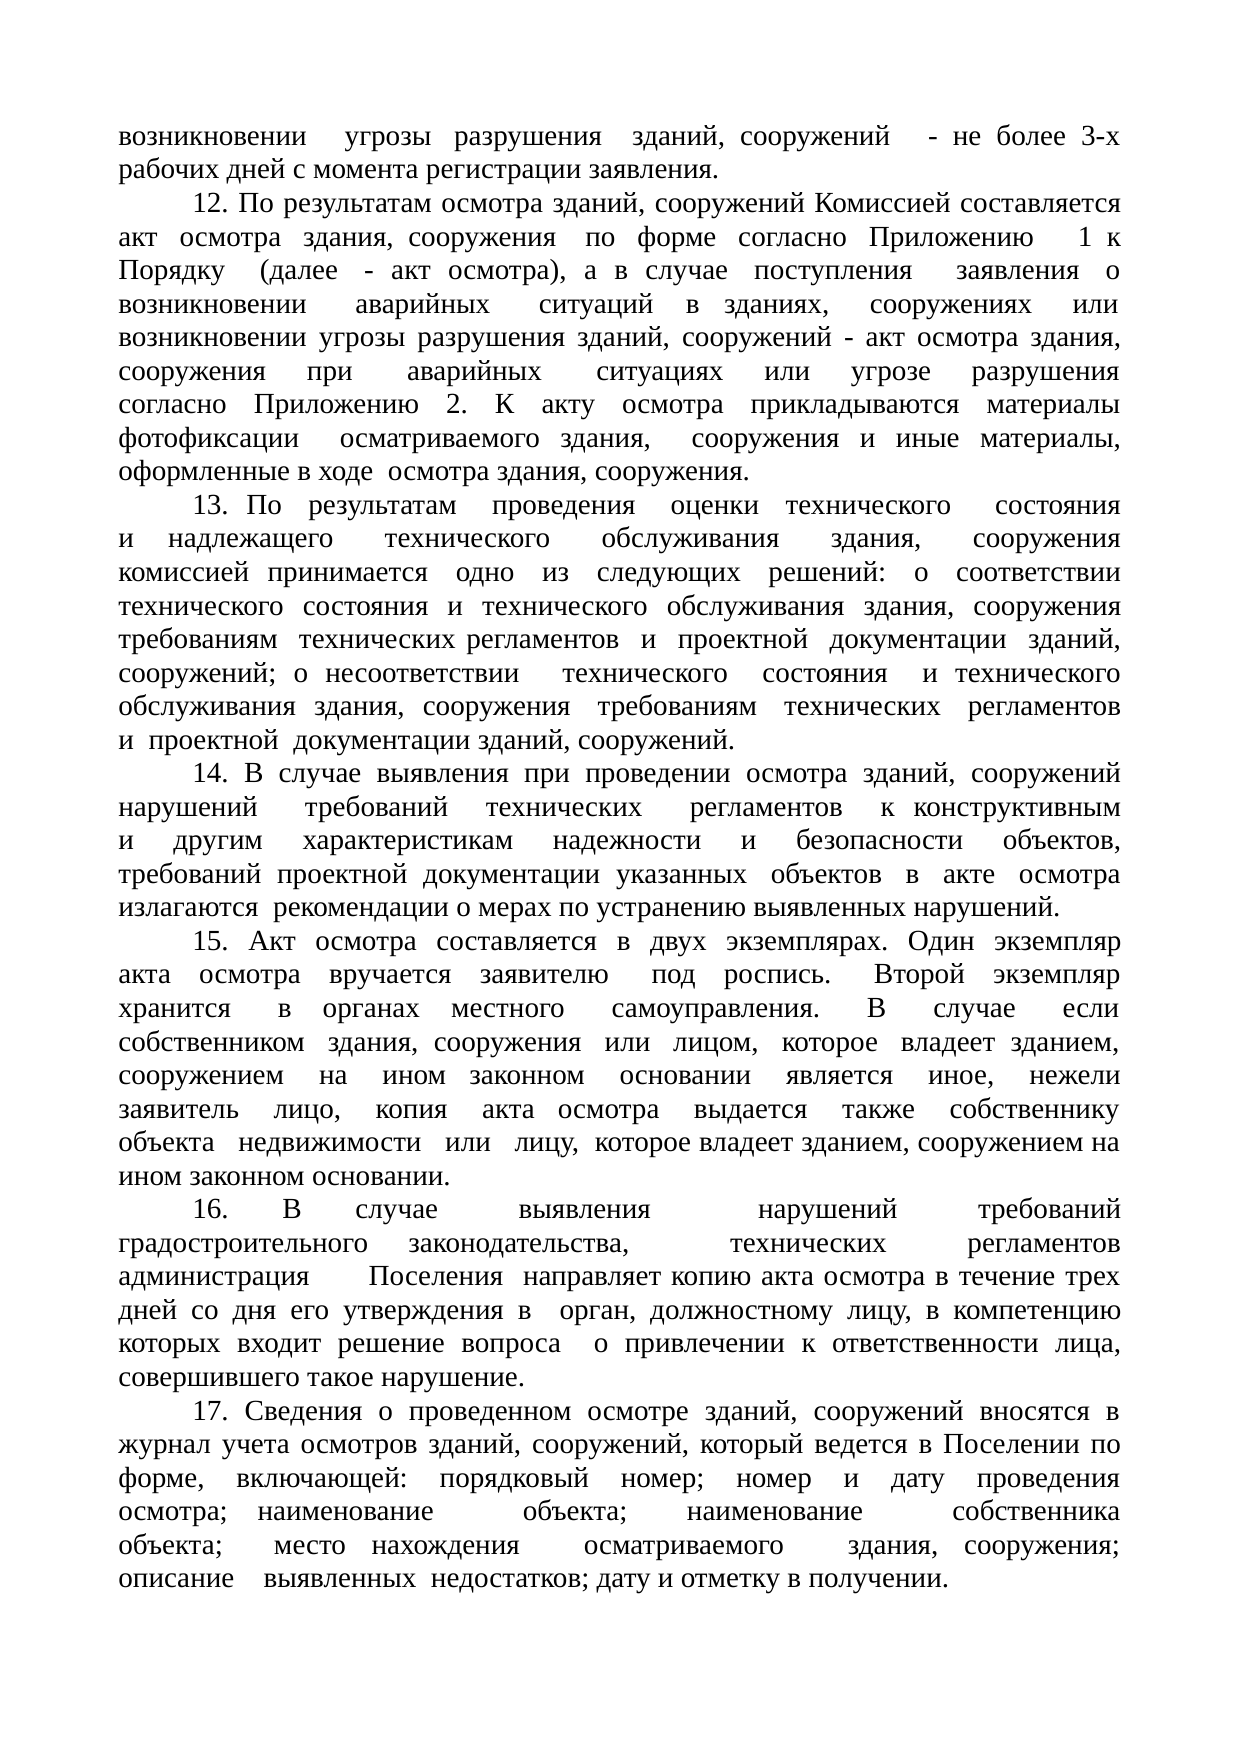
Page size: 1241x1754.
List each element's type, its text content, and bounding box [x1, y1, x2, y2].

text 13. По результатам проведения оценки технического состояния и надлежащего технического обслуживания здания, сооружения комиссией принимается одно из следующих решений: о соответствии технического состояния и технического обслуживания здания, сооружения требованиям технических регламентов и проектной документации зданий, сооружений; о несоответствии технического состояния и технического обслуживания здания, сооружения требованиям технических регламентов и проектной документации зданий, сооружений. [118, 487, 1122, 755]
text 14. В случае выявления при проведении осмотра зданий, сооружений нарушений требований технических регламентов к конструктивным и другим характеристикам надежности и безопасности объектов, требований проектной документации указанных объектов в акте осмотра излагаются рекомендации о мерах по устранению выявленных нарушений. [118, 755, 1122, 923]
text возникновении угрозы разрушения зданий, сооружений - не более 3-х рабочих дней с момента регистрации заявления. [118, 118, 1122, 185]
text 16. В случае выявления нарушений требований градостроительного законодательства, технических регламентов администрация Поселения направляет копию акта осмотра в течение трех дней со дня его утверждения в орган, должностному лицу, в компетенцию которых входит решение вопроса о привлечении к ответственности лица, совершившего такое нарушение. [118, 1191, 1122, 1393]
text 17. Сведения о проведенном осмотре зданий, сооружений вносятся в журнал учета осмотров зданий, сооружений, который ведется в Поселении по форме, включающей: порядковый номер; номер и дату проведения осмотра; наименование объекта; наименование собственника объекта; место нахождения осматриваемого здания, сооружения; описание выявленных недостатков; дату и отметку в получении. [118, 1393, 1122, 1594]
text 12. По результатам осмотра зданий, сооружений Комиссией составляется акт осмотра здания, сооружения по форме согласно Приложению 1 к Порядку (далее - акт осмотра), а в случае поступления заявления о возникновении аварийных ситуаций в зданиях, сооружениях или возникновении угрозы разрушения зданий, сооружений - акт осмотра здания, сооружения при аварийных ситуациях или угрозе разрушения согласно Приложению 2. К акту осмотра прикладываются материалы фотофиксации осматриваемого здания, сооружения и иные материалы, оформленные в ходе осмотра здания, сооружения. [118, 185, 1122, 487]
text 15. Акт осмотра составляется в двух экземплярах. Один экземпляр акта осмотра вручается заявителю под роспись. Второй экземпляр хранится в органах местного самоуправления. В случае если собственником здания, сооружения или лицом, которое владеет зданием, сооружением на ином законном основании является иное, нежели заявитель лицо, копия акта осмотра выдается также собственнику объекта недвижимости или лицу, которое владеет зданием, сооружением на ином законном основании. [118, 923, 1122, 1191]
